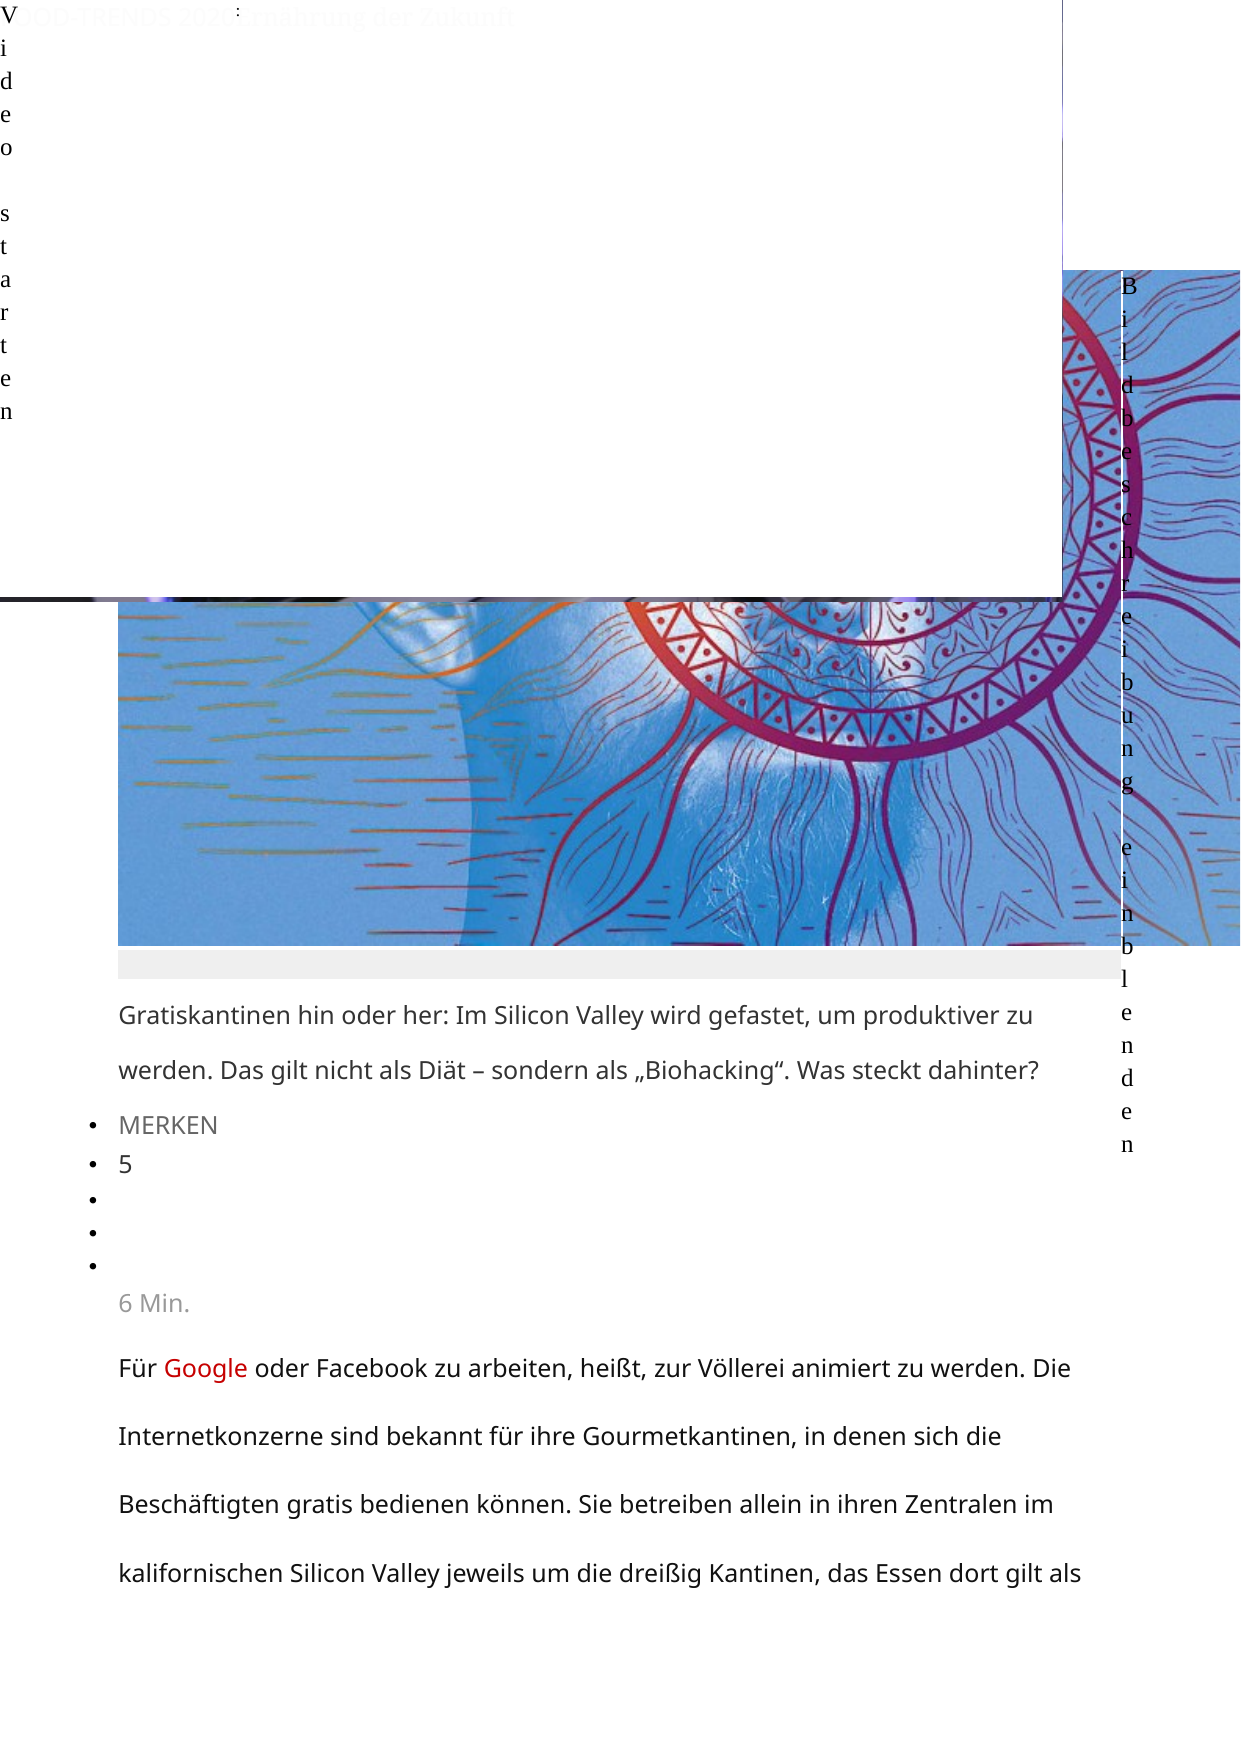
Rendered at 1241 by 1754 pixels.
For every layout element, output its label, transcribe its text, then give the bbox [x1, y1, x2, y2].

text Für Google oder Facebook zu arbeiten, heißt, zur Völlerei animiert zu werden. Die Internetkonzerne sind bekannt für ihre Gourmetkantinen, in denen sich die Beschäftigten gratis bedienen können. Sie betreiben allein in ihren Zentralen im kalifornischen Silicon Valley jeweils um die dreißig Kantinen, das Essen dort gilt als [118, 1351, 1122, 1589]
picture [1125, 416, 1130, 425]
text 6 Min. [118, 1285, 1122, 1319]
picture [1125, 680, 1130, 689]
list VON ROLAND LINDNER, NEW YORK [1063, 186, 1122, 213]
picture [1126, 286, 1134, 293]
list -AKTUALISIERT AM -12:01 [1063, 224, 1122, 258]
subtitle FOOD-TRENDS 2020Ernährung der Zukunft [2, 0, 1062, 34]
list 5 [118, 1147, 1122, 1181]
picture [0, 0, 1241, 946]
list MERKEN [118, 1108, 1121, 1142]
subtitle TREND UNTER TECHIESWas bringt Hungern für die Selbstoptimierung? [1063, 139, 1122, 173]
text Gratiskantinen hin oder her: Im Silicon Valley wird gefastet, um produktiver zu werden. Das gilt nicht als Diät – sondern als „Biohacking“. Was steckt dahinter? [118, 998, 1121, 1087]
picture [1126, 279, 1133, 285]
